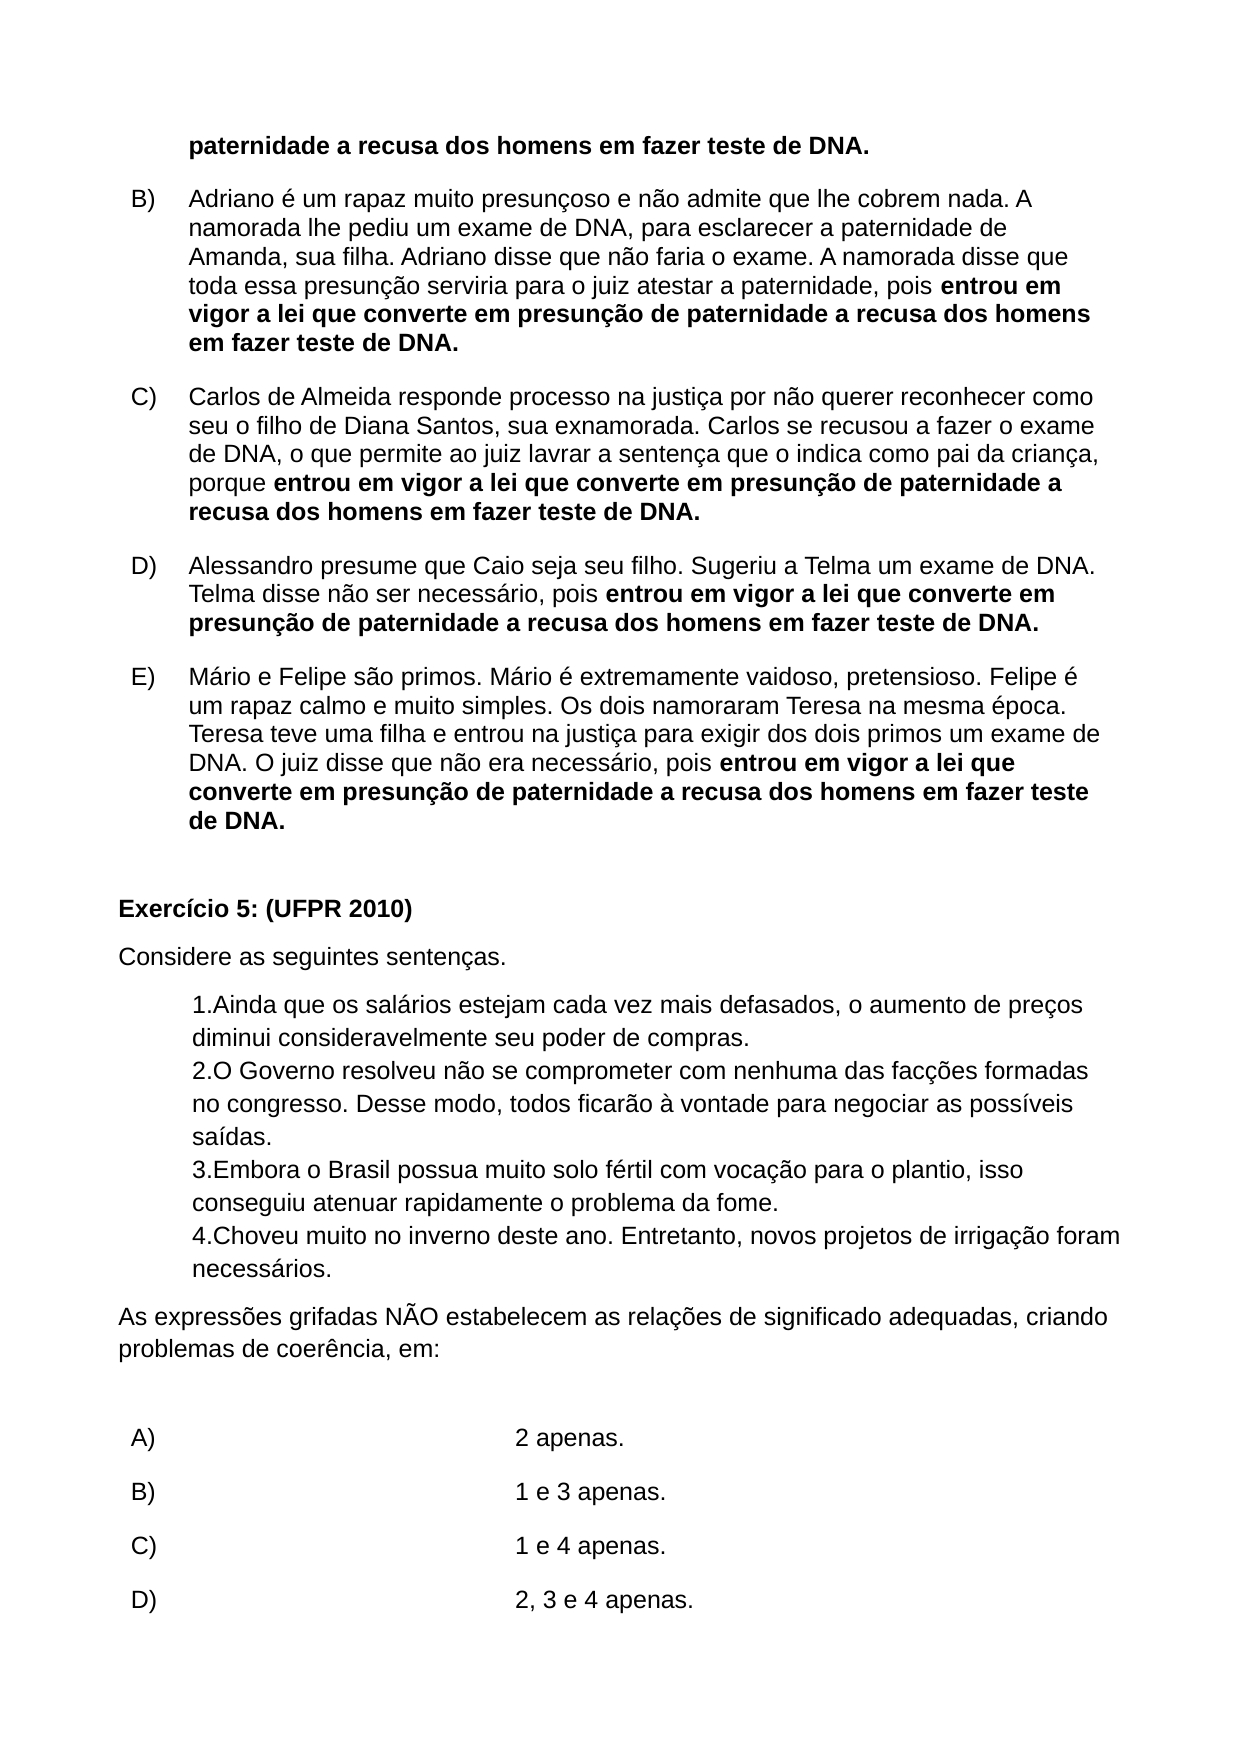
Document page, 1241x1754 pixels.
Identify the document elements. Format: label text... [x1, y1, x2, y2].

text As expressões grifadas NÃO estabelecem as relações de significado adequadas, criando problemas de coerência, em: [118, 1301, 1122, 1363]
table_cell Alessandro presume que Caio seja seu filho. Sugeriu a Telma um exame de DNA. Telma disse não ser necessário, pois entrou em vigor a lei que converte em presunção de paternidade a recusa dos homens em fazer teste de DNA. [176, 538, 1122, 649]
list O Governo resolveu não se comprometer com nenhuma das facções formadas no congresso. Desse modo, todos ficarão à vontade para negociar as possíveis saídas. [118, 1056, 1122, 1151]
table_cell 1 e 3 apenas. [503, 1465, 1122, 1518]
table_cell C) [118, 1518, 502, 1572]
list Embora o Brasil possua muito solo fértil com vocação para o plantio, isso conseguiu atenuar rapidamente o problema da fome. [118, 1155, 1122, 1217]
table_cell Carlos de Almeida responde processo na justiça por não querer reconhecer como seu o filho de Diana Santos, sua exnamorada. Carlos se recusou a fazer o exame de DNA, o que permite ao juiz lavrar a sentença que o indica como pai da criança, porque entrou em vigor a lei que converte em presunção de paternidade a recusa dos homens em fazer teste de DNA. [176, 369, 1122, 538]
text Considere as seguintes sentenças. [118, 942, 1122, 971]
table_header [118, 118, 176, 172]
table_cell D) [118, 538, 176, 649]
table_cell C) [118, 369, 176, 538]
list Choveu muito no inverno deste ano. Entretanto, novos projetos de irrigação foram necessários. [118, 1221, 1122, 1283]
table_cell 2, 3 e 4 apenas. [503, 1572, 1122, 1626]
table_cell 1 e 4 apenas. [503, 1518, 1122, 1572]
table_cell Adriano é um rapaz muito presunçoso e não admite que lhe cobrem nada. A namorada lhe pediu um exame de DNA, para esclarecer a paternidade de Amanda, sua filha. Adriano disse que não faria o exame. A namorada disse que toda essa presunção serviria para o juiz atestar a paternidade, pois entrou em vigor a lei que converte em presunção de paternidade a recusa dos homens em fazer teste de DNA. [176, 172, 1122, 369]
table_cell B) [118, 172, 176, 369]
table_header paternidade a recusa dos homens em fazer teste de DNA. [176, 118, 1122, 172]
table_cell B) [118, 1465, 502, 1518]
table_header A) [118, 1411, 502, 1464]
text Exercício 5: (UFPR 2010) [118, 894, 1122, 923]
table_cell Mário e Felipe são primos. Mário é extremamente vaidoso, pretensioso. Felipe é um rapaz calmo e muito simples. Os dois namoraram Teresa na mesma época. Teresa teve uma filha e entrou na justiça para exigir dos dois primos um exame de DNA. O juiz disse que não era necessário, pois entrou em vigor a lei que converte em presunção de paternidade a recusa dos homens em fazer teste de DNA. [176, 649, 1122, 847]
table_cell E) [118, 649, 176, 847]
table_cell D) [118, 1572, 502, 1626]
list Ainda que os salários estejam cada vez mais defasados, o aumento de preços diminui consideravelmente seu poder de compras. [118, 990, 1122, 1051]
table_header 2 apenas. [503, 1411, 1122, 1464]
